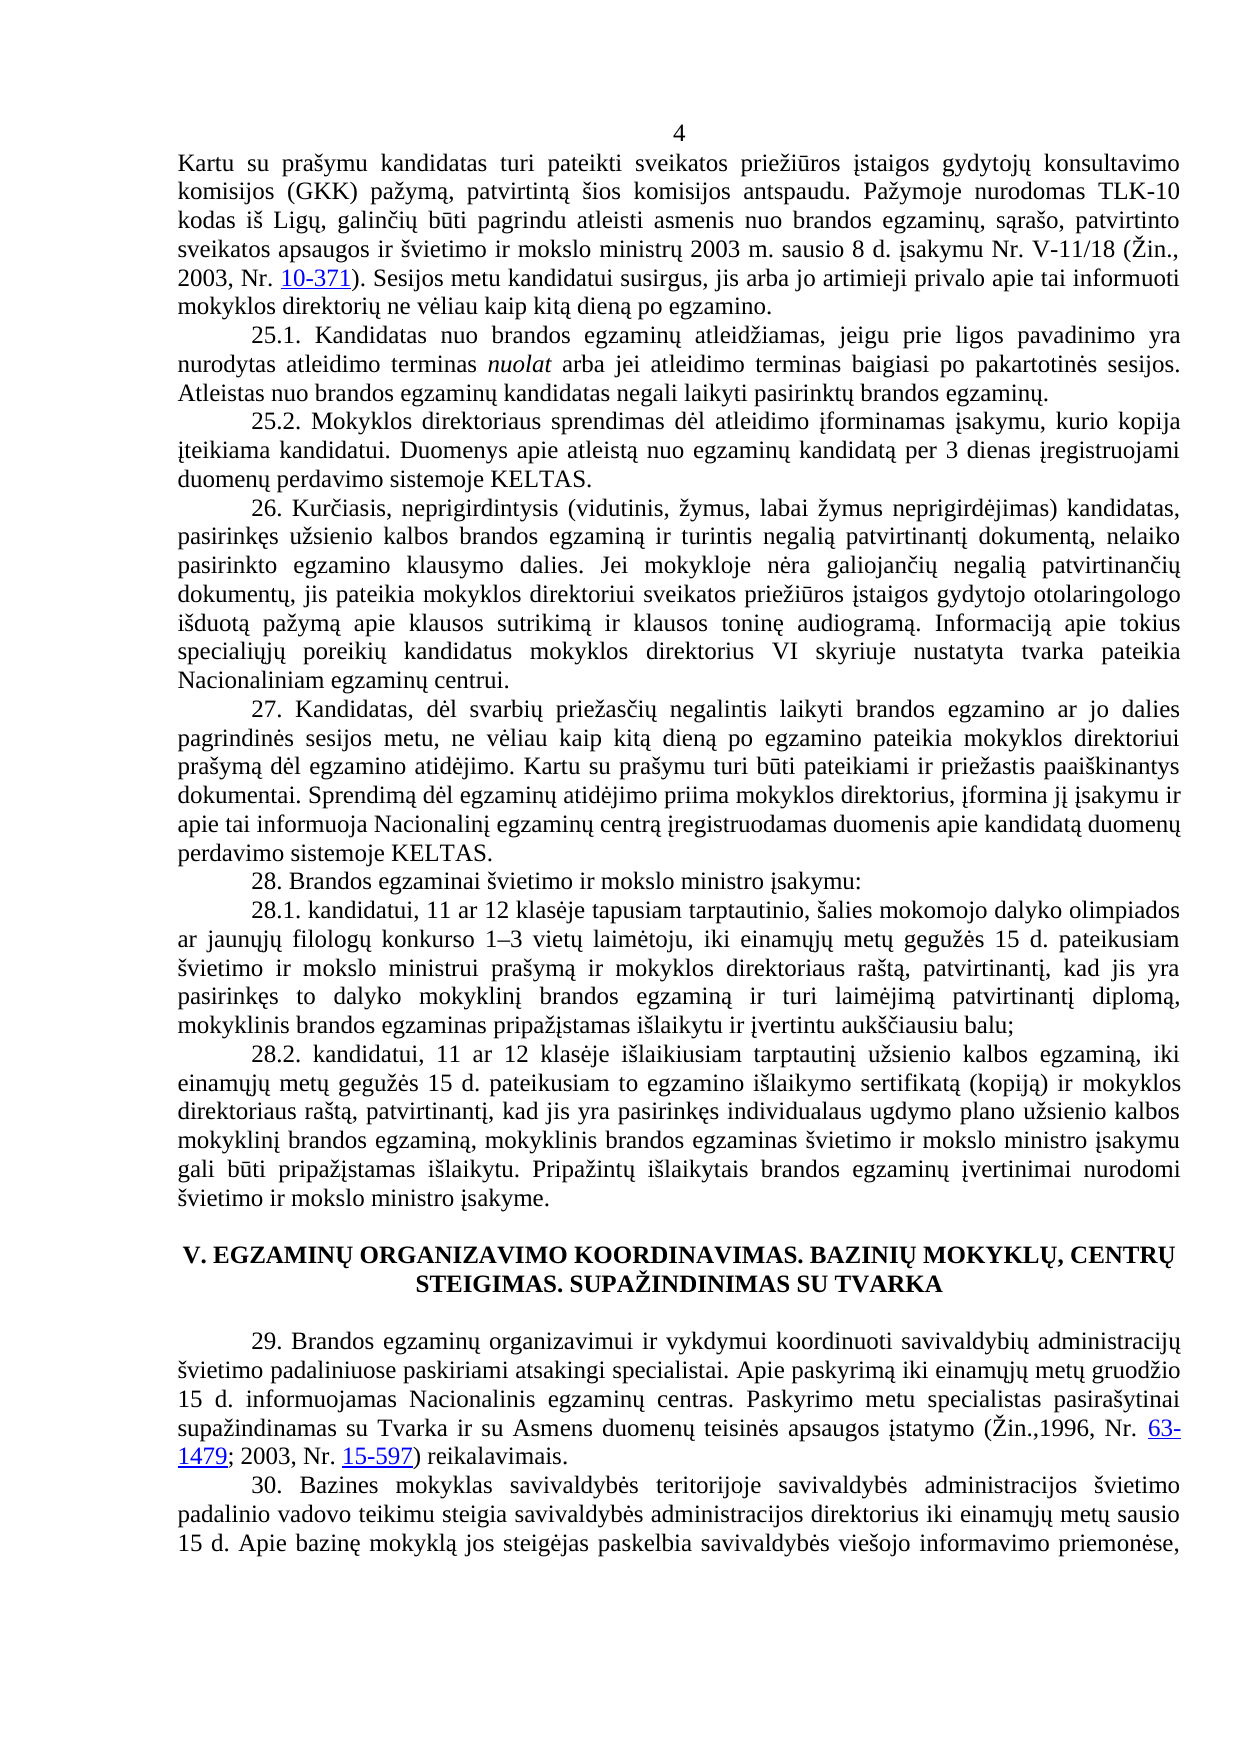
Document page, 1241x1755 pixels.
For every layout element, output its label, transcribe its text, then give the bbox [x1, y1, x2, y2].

text 29. Brandos egzaminų organizavimui ir vykdymui koordinuoti savivaldybių administracijų švietimo padaliniuose paskiriami atsakingi specialistai. Apie paskyrimą iki einamųjų metų gruodžio 15 d. informuojamas Nacionalinis egzaminų centras. Paskyrimo metu specialistas pasirašytinai supažindinamas su Tvarka ir su Asmens duomenų teisinės apsaugos įstatymo (Žin.,1996, Nr. 63-1479; 2003, Nr. 15-597) reikalavimais. [177, 1326, 1181, 1470]
text 28.1. kandidatui, 11 ar 12 klasėje tapusiam tarptautinio, šalies mokomojo dalyko olimpiados ar jaunųjų filologų konkurso 1–3 vietų laimėtoju, iki einamųjų metų gegužės 15 d. pateikusiam švietimo ir mokslo ministrui prašymą ir mokyklos direktoriaus raštą, patvirtinantį, kad jis yra pasirinkęs to dalyko mokyklinį brandos egzaminą ir turi laimėjimą patvirtinantį diplomą, mokyklinis brandos egzaminas pripažįstamas išlaikytu ir įvertintu aukščiausiu balu; [177, 895, 1181, 1039]
text Kartu su prašymu kandidatas turi pateikti sveikatos priežiūros įstaigos gydytojų konsultavimo komisijos (GKK) pažymą, patvirtintą šios komisijos antspaudu. Pažymoje nurodomas TLK-10 kodas iš Ligų, galinčių būti pagrindu atleisti asmenis nuo brandos egzaminų, sąrašo, patvirtinto sveikatos apsaugos ir švietimo ir mokslo ministrų 2003 m. sausio 8 d. įsakymu Nr. V-11/18 (Žin., 2003, Nr. 10-371). Sesijos metu kandidatui susirgus, jis arba jo artimieji privalo apie tai informuoti mokyklos direktorių ne vėliau kaip kitą dieną po egzamino. [177, 148, 1181, 320]
text 27. Kandidatas, dėl svarbių priežasčių negalintis laikyti brandos egzamino ar jo dalies pagrindinės sesijos metu, ne vėliau kaip kitą dieną po egzamino pateikia mokyklos direktoriui prašymą dėl egzamino atidėjimo. Kartu su prašymu turi būti pateikiami ir priežastis paaiškinantys dokumentai. Sprendimą dėl egzaminų atidėjimo priima mokyklos direktorius, įformina jį įsakymu ir apie tai informuoja Nacionalinį egzaminų centrą įregistruodamas duomenis apie kandidatą duomenų perdavimo sistemoje KELTAS. [177, 694, 1181, 866]
text V. EGZAMINŲ ORGANIZAVIMO KOORDINAVIMAS. bazinių mokyklų, CENTRŲ steigimas. SUPAŽINDINIMAS SU TVARKA [177, 1240, 1181, 1298]
text 30. Bazines mokyklas savivaldybės teritorijoje savivaldybės administracijos švietimo padalinio vadovo teikimu steigia savivaldybės administracijos direktorius iki einamųjų metų sausio 15 d. Apie bazinę mokyklą jos steigėjas paskelbia savivaldybės viešojo informavimo priemonėse, [177, 1470, 1181, 1556]
text 28.2. kandidatui, 11 ar 12 klasėje išlaikiusiam tarptautinį užsienio kalbos egzaminą, iki einamųjų metų gegužės 15 d. pateikusiam to egzamino išlaikymo sertifikatą (kopiją) ir mokyklos direktoriaus raštą, patvirtinantį, kad jis yra pasirinkęs individualaus ugdymo plano užsienio kalbos mokyklinį brandos egzaminą, mokyklinis brandos egzaminas švietimo ir mokslo ministro įsakymu gali būti pripažįstamas išlaikytu. Pripažintų išlaikytais brandos egzaminų įvertinimai nurodomi švietimo ir mokslo ministro įsakyme. [177, 1039, 1181, 1211]
text 28. Brandos egzaminai švietimo ir mokslo ministro įsakymu: [177, 866, 1181, 895]
text 26. Kurčiasis, neprigirdintysis (vidutinis, žymus, labai žymus neprigirdėjimas) kandidatas, pasirinkęs užsienio kalbos brandos egzaminą ir turintis negalią patvirtinantį dokumentą, nelaiko pasirinkto egzamino klausymo dalies. Jei mokykloje nėra galiojančių negalią patvirtinančių dokumentų, jis pateikia mokyklos direktoriui sveikatos priežiūros įstaigos gydytojo otolaringologo išduotą pažymą apie klausos sutrikimą ir klausos toninę audiogramą. Informaciją apie tokius specialiųjų poreikių kandidatus mokyklos direktorius VI skyriuje nustatyta tvarka pateikia Nacionaliniam egzaminų centrui. [177, 493, 1181, 694]
text 25.2. Mokyklos direktoriaus sprendimas dėl atleidimo įforminamas įsakymu, kurio kopija įteikiama kandidatui. Duomenys apie atleistą nuo egzaminų kandidatą per 3 dienas įregistruojami duomenų perdavimo sistemoje KELTAS. [177, 406, 1181, 493]
text 25.1. Kandidatas nuo brandos egzaminų atleidžiamas, jeigu prie ligos pavadinimo yra nurodytas atleidimo terminas nuolat arba jei atleidimo terminas baigiasi po pakartotinės sesijos. Atleistas nuo brandos egzaminų kandidatas negali laikyti pasirinktų brandos egzaminų. [177, 320, 1181, 406]
